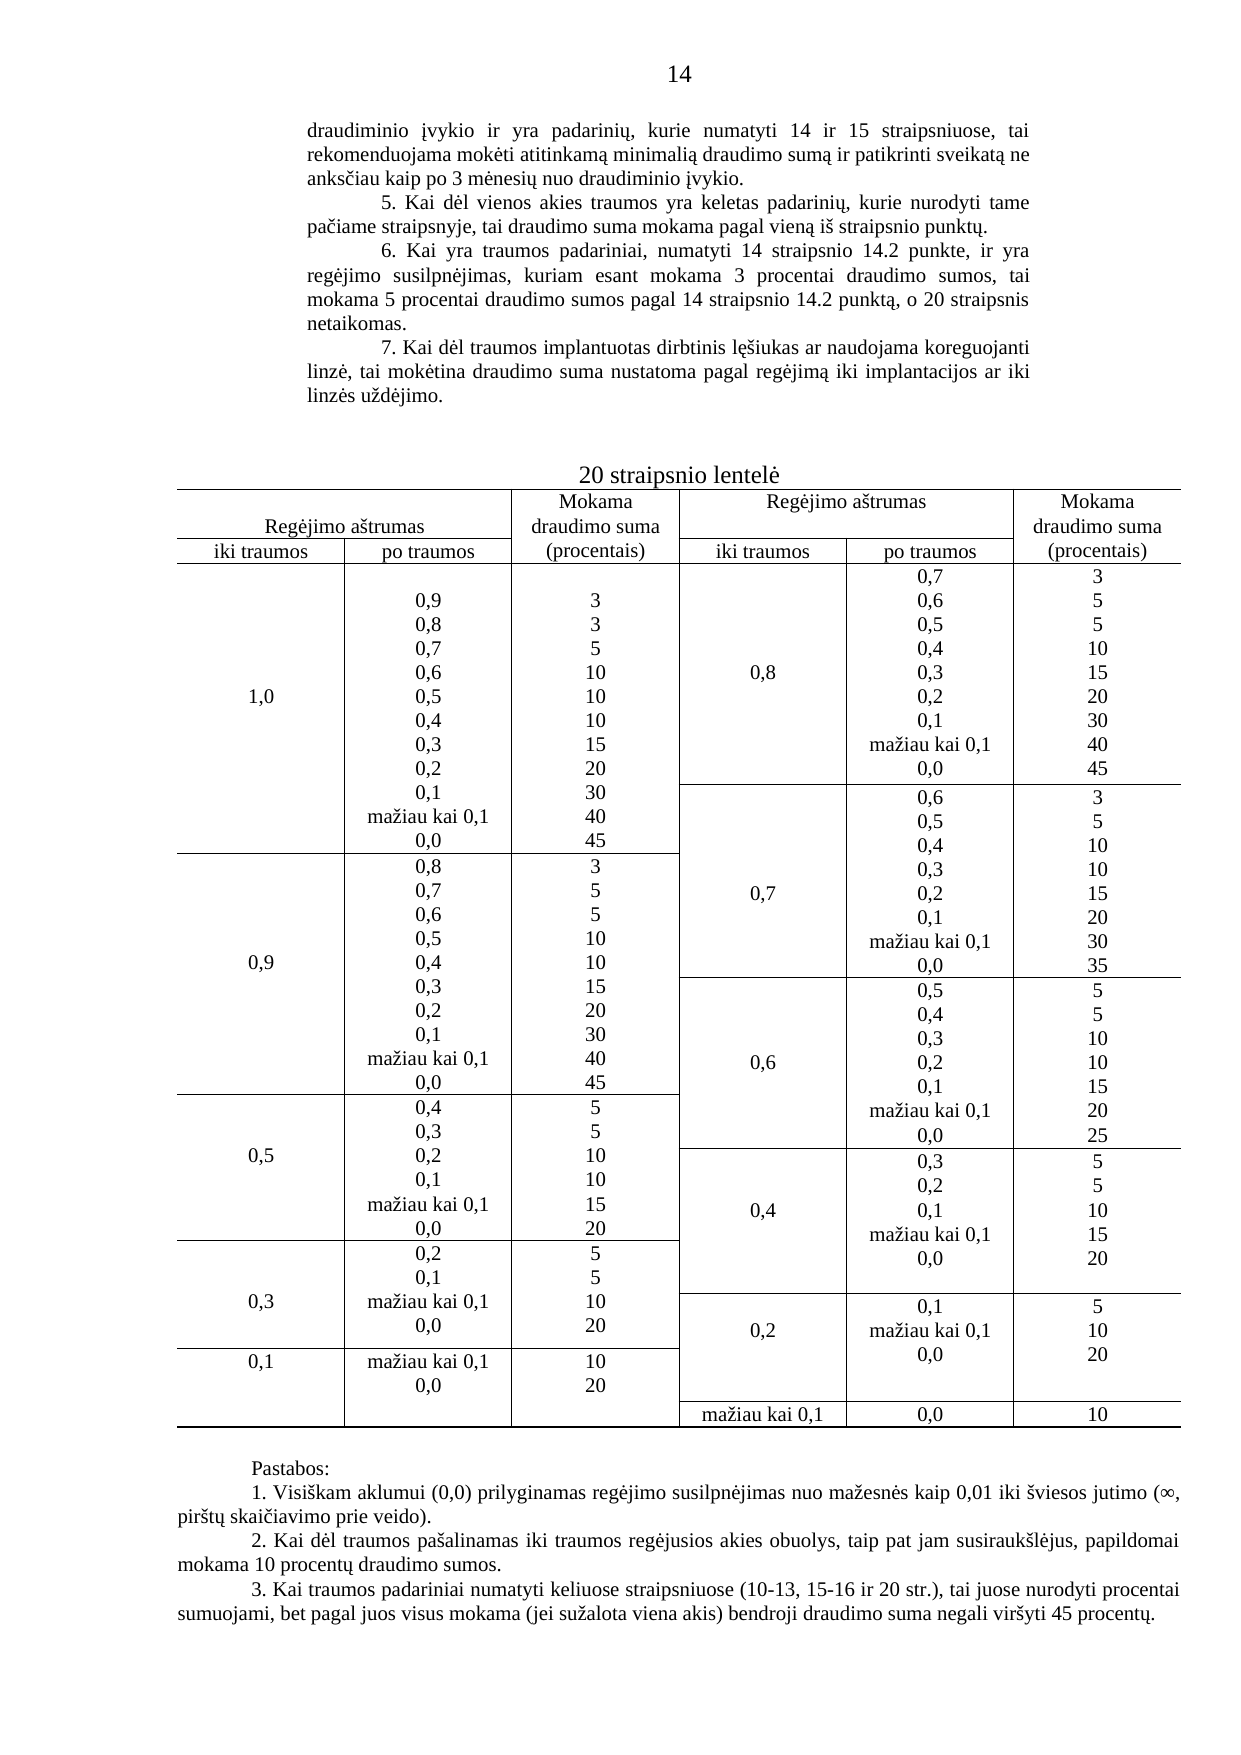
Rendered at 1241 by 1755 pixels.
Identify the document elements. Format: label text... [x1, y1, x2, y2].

table_cell 1,0 [177, 564, 344, 852]
table_cell 3 5 5 10 15 20 30 40 45 [1014, 564, 1181, 783]
table_cell 0,2 [680, 1294, 846, 1401]
table_cell 0,8 0,7 0,6 0,5 0,4 0,3 0,2 0,1 mažiau kai 0,1 0,0 [345, 854, 511, 1094]
table_cell 0,0 [847, 1402, 1013, 1426]
table_cell iki traumos [177, 539, 344, 563]
table_cell [1042, 118, 1181, 431]
text 3. Kai traumos padariniai numatyti keliuose straipsniuose (10-13, 15-16 ir 20 str.), tai juose nurodyti procentai sumuojami, bet pagal juos visus mokama (jei sužalota viena akis) bendroji draudimo suma negali viršyti 45 procentų. [177, 1576, 1181, 1624]
table_cell 5 5 10 10 15 20 25 [1014, 978, 1181, 1148]
table_cell 0,3 [177, 1241, 344, 1348]
text Pastabos: [177, 1456, 1181, 1480]
table_cell mažiau kai 0,1 0,0 [345, 1349, 511, 1426]
table_header Mokama draudimo suma (procentais) [1014, 490, 1181, 563]
table_cell [177, 118, 296, 431]
table_cell 0,8 [680, 564, 846, 783]
table_cell iki traumos [680, 539, 846, 563]
table_cell 10 [1014, 1402, 1181, 1426]
table_cell 10 20 [512, 1349, 679, 1426]
table_cell 0,6 [680, 978, 846, 1148]
table_cell 0,5 [177, 1095, 344, 1239]
table_cell 3 5 10 10 15 20 30 35 [1014, 785, 1181, 977]
text 2. Kai dėl traumos pašalinamas iki traumos regėjusios akies obuolys, taip pat jam susiraukšlėjus, papildomai mokama 10 procentų draudimo sumos. [177, 1528, 1181, 1576]
table_header Regėjimo aštrumas [177, 490, 511, 538]
table_cell po traumos [847, 539, 1013, 563]
table_cell mažiau kai 0,1 [680, 1402, 846, 1426]
table_cell 5 5 10 20 [512, 1241, 679, 1348]
table_header Mokama draudimo suma (procentais) [512, 490, 679, 563]
table_cell 0,2 0,1 mažiau kai 0,1 0,0 [345, 1241, 511, 1348]
table_cell 0,3 0,2 0,1 mažiau kai 0,1 0,0 [847, 1149, 1013, 1293]
table_cell 5 5 10 15 20 [1014, 1149, 1181, 1293]
table_cell 0,1 [177, 1349, 344, 1426]
table_cell 0,4 [680, 1149, 846, 1293]
table_cell 0,7 [680, 785, 846, 977]
table_cell 0,5 0,4 0,3 0,2 0,1 mažiau kai 0,1 0,0 [847, 978, 1013, 1148]
table_cell 0,6 0,5 0,4 0,3 0,2 0,1 mažiau kai 0,1 0,0 [847, 785, 1013, 977]
table_header Regėjimo aštrumas [680, 490, 1013, 538]
table_cell 0,1 mažiau kai 0,1 0,0 [847, 1294, 1013, 1401]
table_cell 3 3 5 10 10 10 15 20 30 40 45 [512, 564, 679, 852]
table_cell draudiminio įvykio ir yra padarinių, kurie numatyti 14 ir 15 straipsniuose, tai rekomenduojama mokėti atitinkamą minimalią draudimo sumą ir patikrinti sveikatą ne anksčiau kaip po 3 mėnesių nuo draudiminio įvykio. 5. Kai dėl vienos akies traumos yra keletas padarinių, kurie nurodyti tame pačiame straipsnyje, tai draudimo suma mokama pagal vieną iš straipsnio punktų. 6. Kai yra traumos padariniai, numatyti 14 straipsnio 14.2 punkte, ir yra regėjimo susilpnėjimas, kuriam esant mokama 3 procentai draudimo sumos, tai mokama 5 procentai draudimo sumos pagal 14 straipsnio 14.2 punktą, o 20 straipsnis netaikomas. 7. Kai dėl traumos implantuotas dirbtinis lęšiukas ar naudojama koreguojanti linzė, tai mokėtina draudimo suma nustatoma pagal regėjimą iki implantacijos ar iki linzės uždėjimo. [296, 118, 1042, 431]
table_cell 5 10 20 [1014, 1294, 1181, 1401]
table_cell 0,9 [177, 854, 344, 1094]
text 20 straipsnio lentelė [177, 460, 1181, 488]
table_cell 3 5 5 10 10 15 20 30 40 45 [512, 854, 679, 1094]
table_cell 0,7 0,6 0,5 0,4 0,3 0,2 0,1 mažiau kai 0,1 0,0 [847, 564, 1013, 783]
table_cell 0,9 0,8 0,7 0,6 0,5 0,4 0,3 0,2 0,1 mažiau kai 0,1 0,0 [345, 564, 511, 852]
text 1. Visiškam aklumui (0,0) prilyginamas regėjimo susilpnėjimas nuo mažesnės kaip 0,01 iki šviesos jutimo (∞, pirštų skaičiavimo prie veido). [177, 1480, 1181, 1528]
table_cell po traumos [345, 539, 511, 563]
table_cell 5 5 10 10 15 20 [512, 1095, 679, 1239]
table_cell 0,4 0,3 0,2 0,1 mažiau kai 0,1 0,0 [345, 1095, 511, 1239]
